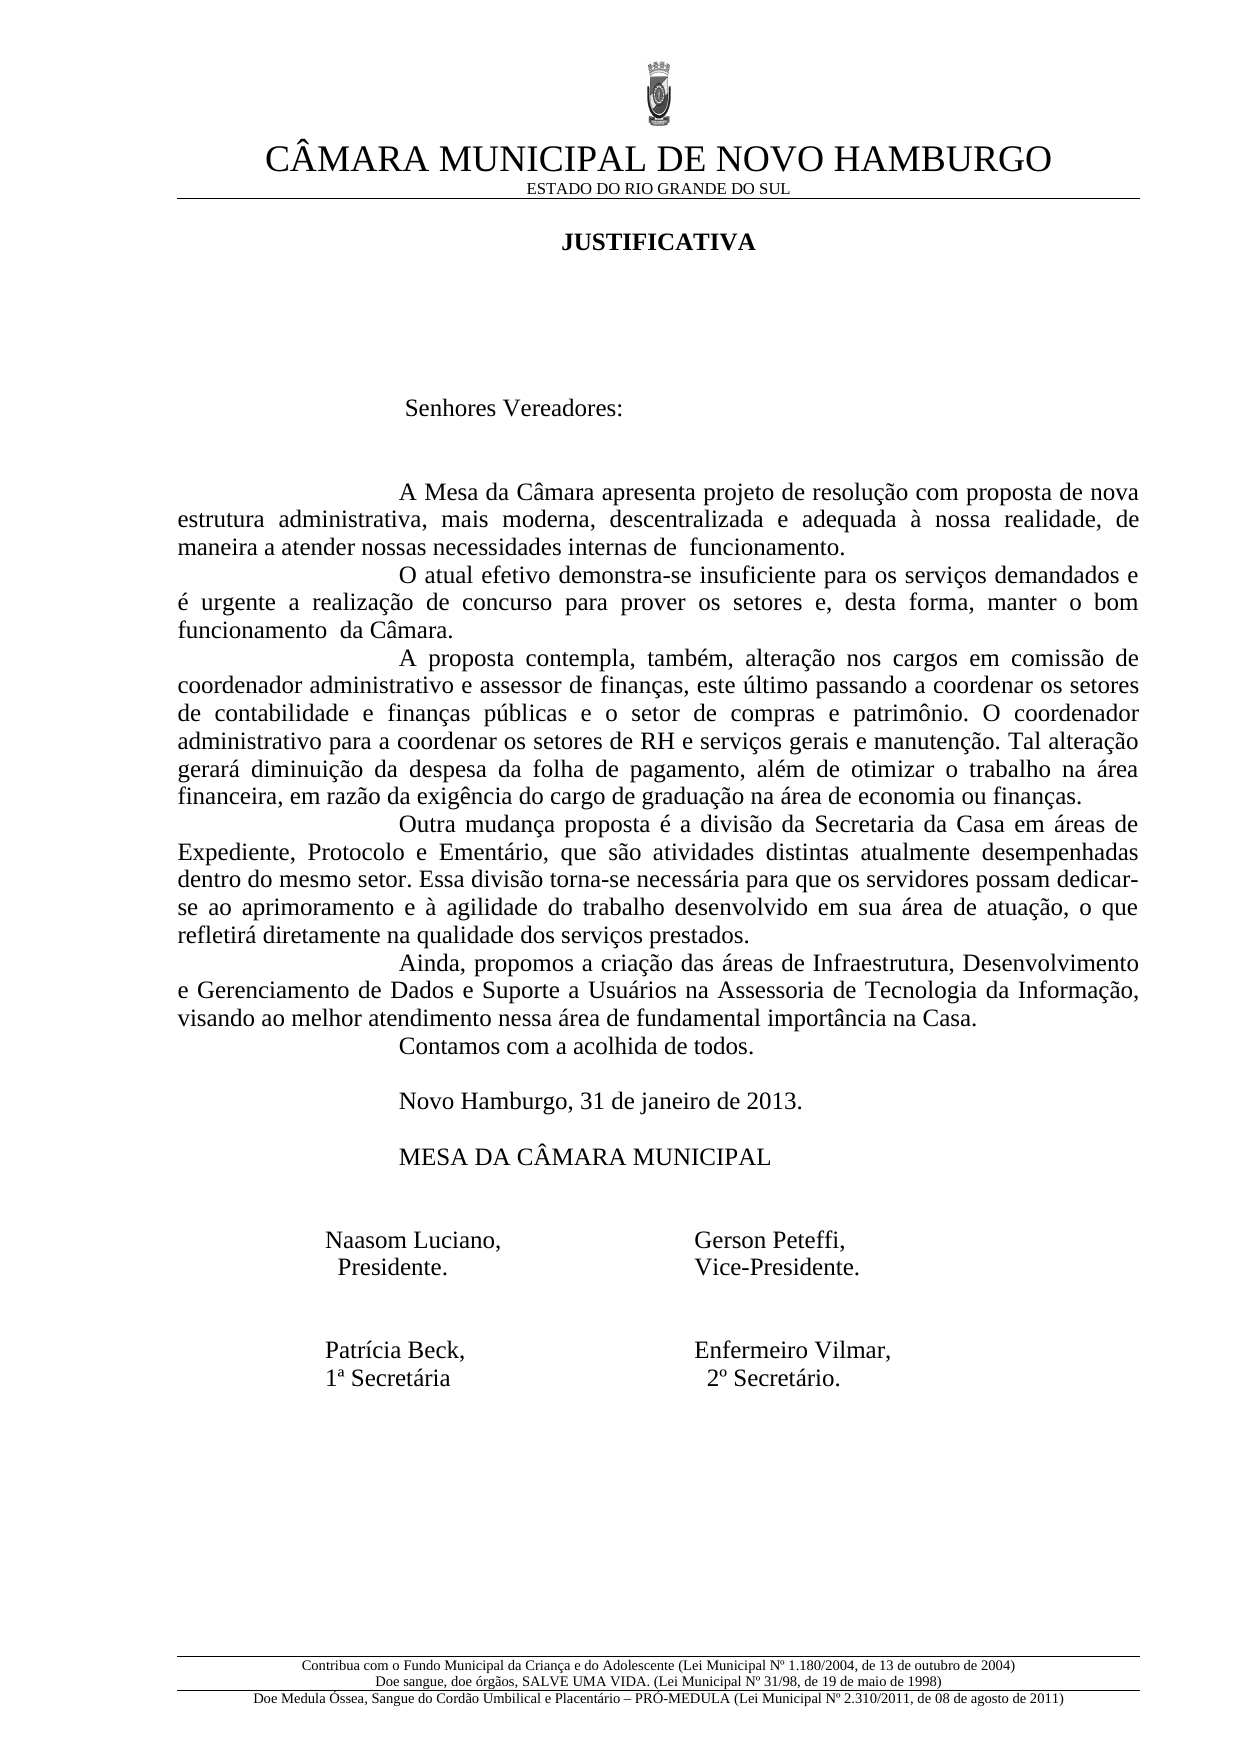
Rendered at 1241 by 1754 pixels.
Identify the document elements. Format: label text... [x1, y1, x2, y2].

text MESA DA CÂMARA MUNICIPAL [177, 1143, 1140, 1170]
text A Mesa da Câmara apresenta projeto de resolução com proposta de nova estrutura administrativa, mais moderna, descentralizada e adequada à nossa realidade, de maneira a atender nossas necessidades internas de funcionamento. [177, 478, 1140, 561]
text JUSTIFICATIVA [177, 228, 1140, 256]
text O atual efetivo demonstra-se insuficiente para os serviços demandados e é urgente a realização de concurso para prover os setores e, desta forma, manter o bom funcionamento da Câmara. [177, 561, 1140, 644]
text 1ª Secretária 2º Secretário. [177, 1364, 1140, 1392]
text A proposta contempla, também, alteração nos cargos em comissão de coordenador administrativo e assessor de finanças, este último passando a coordenar os setores de contabilidade e finanças públicas e o setor de compras e patrimônio. O coordenador administrativo para a coordenar os setores de RH e serviços gerais e manutenção. Tal alteração gerará diminuição da despesa da folha de pagamento, além de otimizar o trabalho na área financeira, em razão da exigência do cargo de graduação na área de economia ou finanças. [177, 644, 1140, 810]
text Naasom Luciano, Gerson Peteffi, [177, 1226, 1140, 1253]
text Novo Hamburgo, 31 de janeiro de 2013. [177, 1087, 1140, 1115]
text Presidente. Vice-Presidente. [177, 1253, 1140, 1281]
text Contamos com a acolhida de todos. [177, 1032, 1140, 1059]
text Outra mudança proposta é a divisão da Secretaria da Casa em áreas de Expediente, Protocolo e Ementário, que são atividades distintas atualmente desempenhadas dentro do mesmo setor. Essa divisão torna-se necessária para que os servidores possam dedicar-se ao aprimoramento e à agilidade do trabalho desenvolvido em sua área de atuação, o que refletirá diretamente na qualidade dos serviços prestados. [177, 810, 1140, 949]
text Patrícia Beck, Enfermeiro Vilmar, [177, 1337, 1140, 1364]
text Ainda, propomos a criação das áreas de Infraestrutura, Desenvolvimento e Gerenciamento de Dados e Suporte a Usuários na Assessoria de Tecnologia da Informação, visando ao melhor atendimento nessa área de fundamental importância na Casa. [177, 949, 1140, 1032]
text Senhores Vereadores: [177, 394, 1140, 422]
